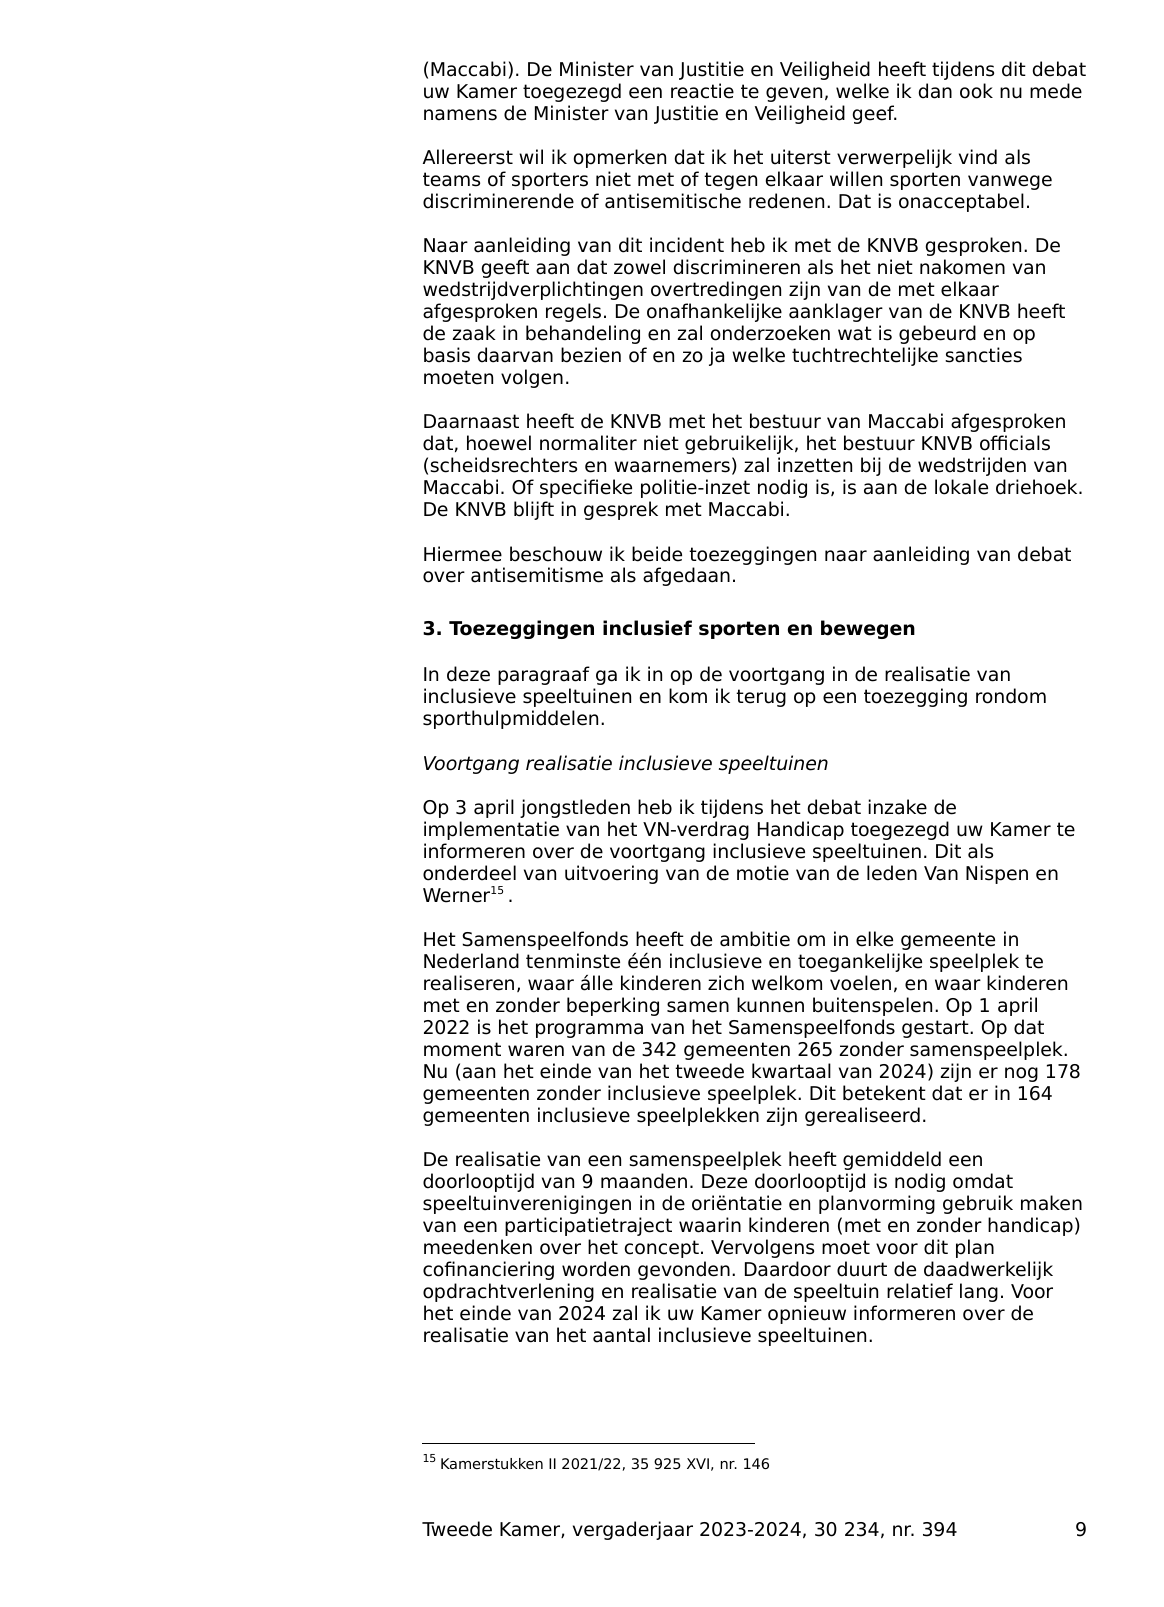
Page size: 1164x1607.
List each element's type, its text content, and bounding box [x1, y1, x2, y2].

text Het Samenspeelfonds heeft de ambitie om in elke gemeente in Nederland tenminste één inclusieve en toegankelijke speelplek te realiseren, waar álle kinderen zich welkom voelen, en waar kinderen met en zonder beperking samen kunnen buitenspelen. Op 1 april 2022 is het programma van het Samenspeelfonds gestart. Op dat moment waren van de 342 gemeenten 265 zonder samenspeelplek. Nu (aan het einde van het tweede kwartaal van 2024) zijn er nog 178 gemeenten zonder inclusieve speelplek. Dit betekent dat er in 164 gemeenten inclusieve speelplekken zijn gerealiseerd. [422, 929, 1087, 1127]
text Hiermee beschouw ik beide toezeggingen naar aanleiding van debat over antisemitisme als afgedaan. [422, 543, 1087, 587]
text (Maccabi). De Minister van Justitie en Veiligheid heeft tijdens dit debat uw Kamer toegezegd een reactie te geven, welke ik dan ook nu mede namens de Minister van Justitie en Veiligheid geef. [422, 59, 1087, 125]
text Allereerst wil ik opmerken dat ik het uiterst verwerpelijk vind als teams of sporters niet met of tegen elkaar willen sporten vanwege discriminerende of antisemitische redenen. Dat is onacceptabel. [422, 147, 1087, 213]
text In deze paragraaf ga ik in op de voortgang in de realisatie van inclusieve speeltuinen en kom ik terug op een toezegging rondom sporthulpmiddelen. [422, 664, 1087, 730]
text Daarnaast heeft de KNVB met het bestuur van Maccabi afgesproken dat, hoewel normaliter niet gebruikelijk, het bestuur KNVB officials (scheidsrechters en waarnemers) zal inzetten bij de wedstrijden van Maccabi. Of specifieke politie-inzet nodig is, is aan de lokale driehoek. De KNVB blijft in gesprek met Maccabi. [422, 411, 1087, 521]
text De realisatie van een samenspeelplek heeft gemiddeld een doorlooptijd van 9 maanden. Deze doorlooptijd is nodig omdat speeltuinverenigingen in de oriëntatie en planvorming gebruik maken van een participatietraject waarin kinderen (met en zonder handicap) meedenken over het concept. Vervolgens moet voor dit plan cofinanciering worden gevonden. Daardoor duurt de daadwerkelijk opdrachtverlening en realisatie van de speeltuin relatief lang. Voor het einde van 2024 zal ik uw Kamer opnieuw informeren over de realisatie van het aantal inclusieve speeltuinen. [422, 1149, 1087, 1347]
text Op 3 april jongstleden heb ik tijdens het debat inzake de implementatie van het VN-verdrag Handicap toegezegd uw Kamer te informeren over de voortgang inclusieve speeltuinen. Dit als onderdeel van uitvoering van de motie van de leden Van Nispen en Werner. [422, 797, 1087, 907]
subtitle Voortgang realisatie inclusieve speeltuinen [422, 752, 1087, 774]
text Kamerstukken II 2021/22, 35 925 XVI, nr. 146 [422, 1452, 1087, 1474]
text Naar aanleiding van dit incident heb ik met de KNVB gesproken. De KNVB geeft aan dat zowel discrimineren als het niet nakomen van wedstrijdverplichtingen overtredingen zijn van de met elkaar afgesproken regels. De onafhankelijke aanklager van de KNVB heeft de zaak in behandeling en zal onderzoeken wat is gebeurd en op basis daarvan bezien of en zo ja welke tuchtrechtelijke sancties moeten volgen. [422, 235, 1087, 389]
subtitle 3. Toezeggingen inclusief sporten en bewegen [422, 617, 1087, 639]
